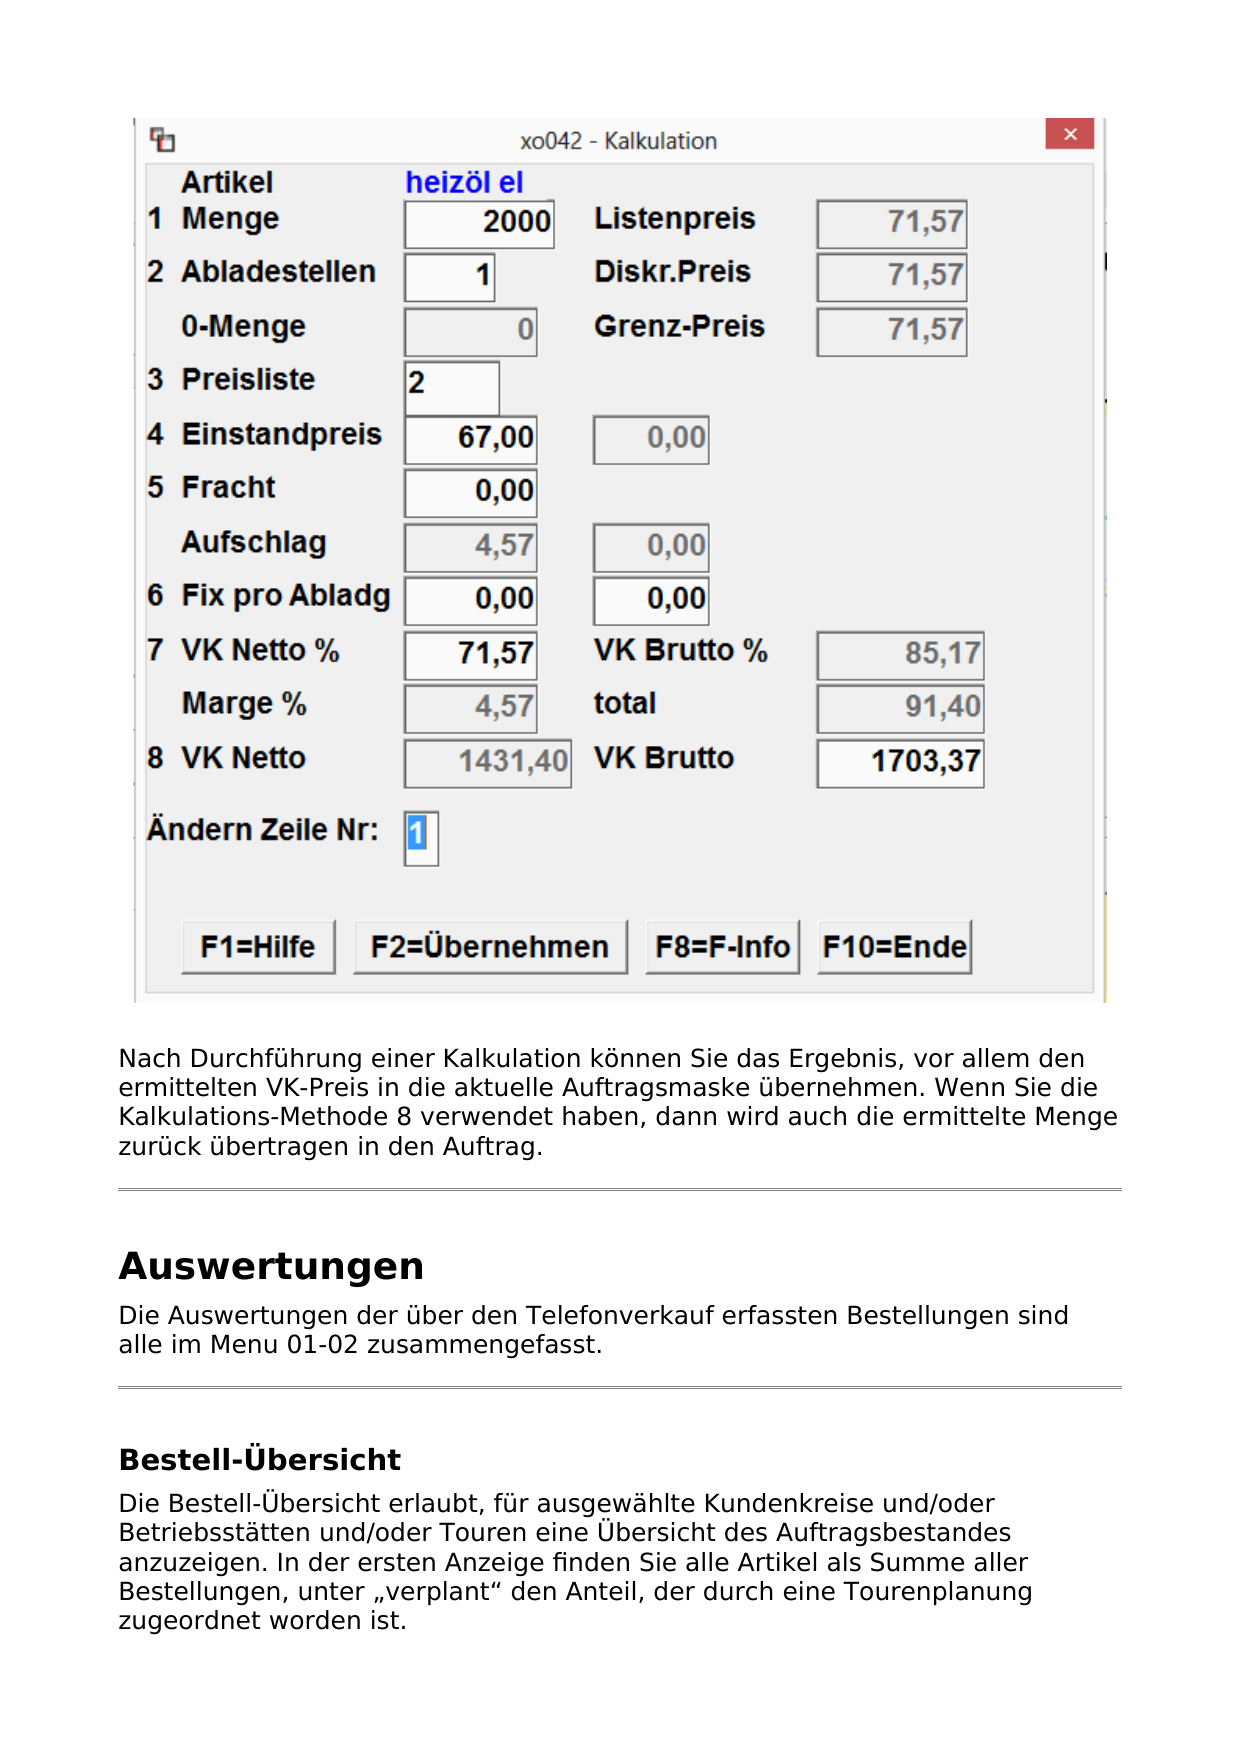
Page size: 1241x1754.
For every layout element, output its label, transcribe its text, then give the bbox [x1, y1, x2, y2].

text Nach Durchführung einer Kalkulation können Sie das Ergebnis, vor allem den ermittelten VK-Preis in die aktuelle Auftragsmaske übernehmen. Wenn Sie die Kalkulations-Methode 8 verwendet haben, dann wird auch die ermittelte Menge zurück übertragen in den Auftrag. [118, 1044, 1122, 1161]
subtitle Auswertungen [118, 1245, 1122, 1288]
text Die Auswertungen der über den Telefonverkauf erfassten Bestellungen sind alle im Menu 01-02 zusammengefasst. [118, 1301, 1122, 1359]
subtitle Bestell-Übersicht [118, 1443, 1122, 1477]
picture [133, 118, 1107, 1003]
text Die Bestell-Übersicht erlaubt, für ausgewählte Kundenkreise und/oder Betriebsstätten und/oder Touren eine Übersicht des Auftragsbestandes anzuzeigen. In der ersten Anzeige finden Sie alle Artikel als Summe aller Bestellungen, unter „verplant“ den Anteil, der durch eine Tourenplanung zugeordnet worden ist. [118, 1489, 1122, 1635]
